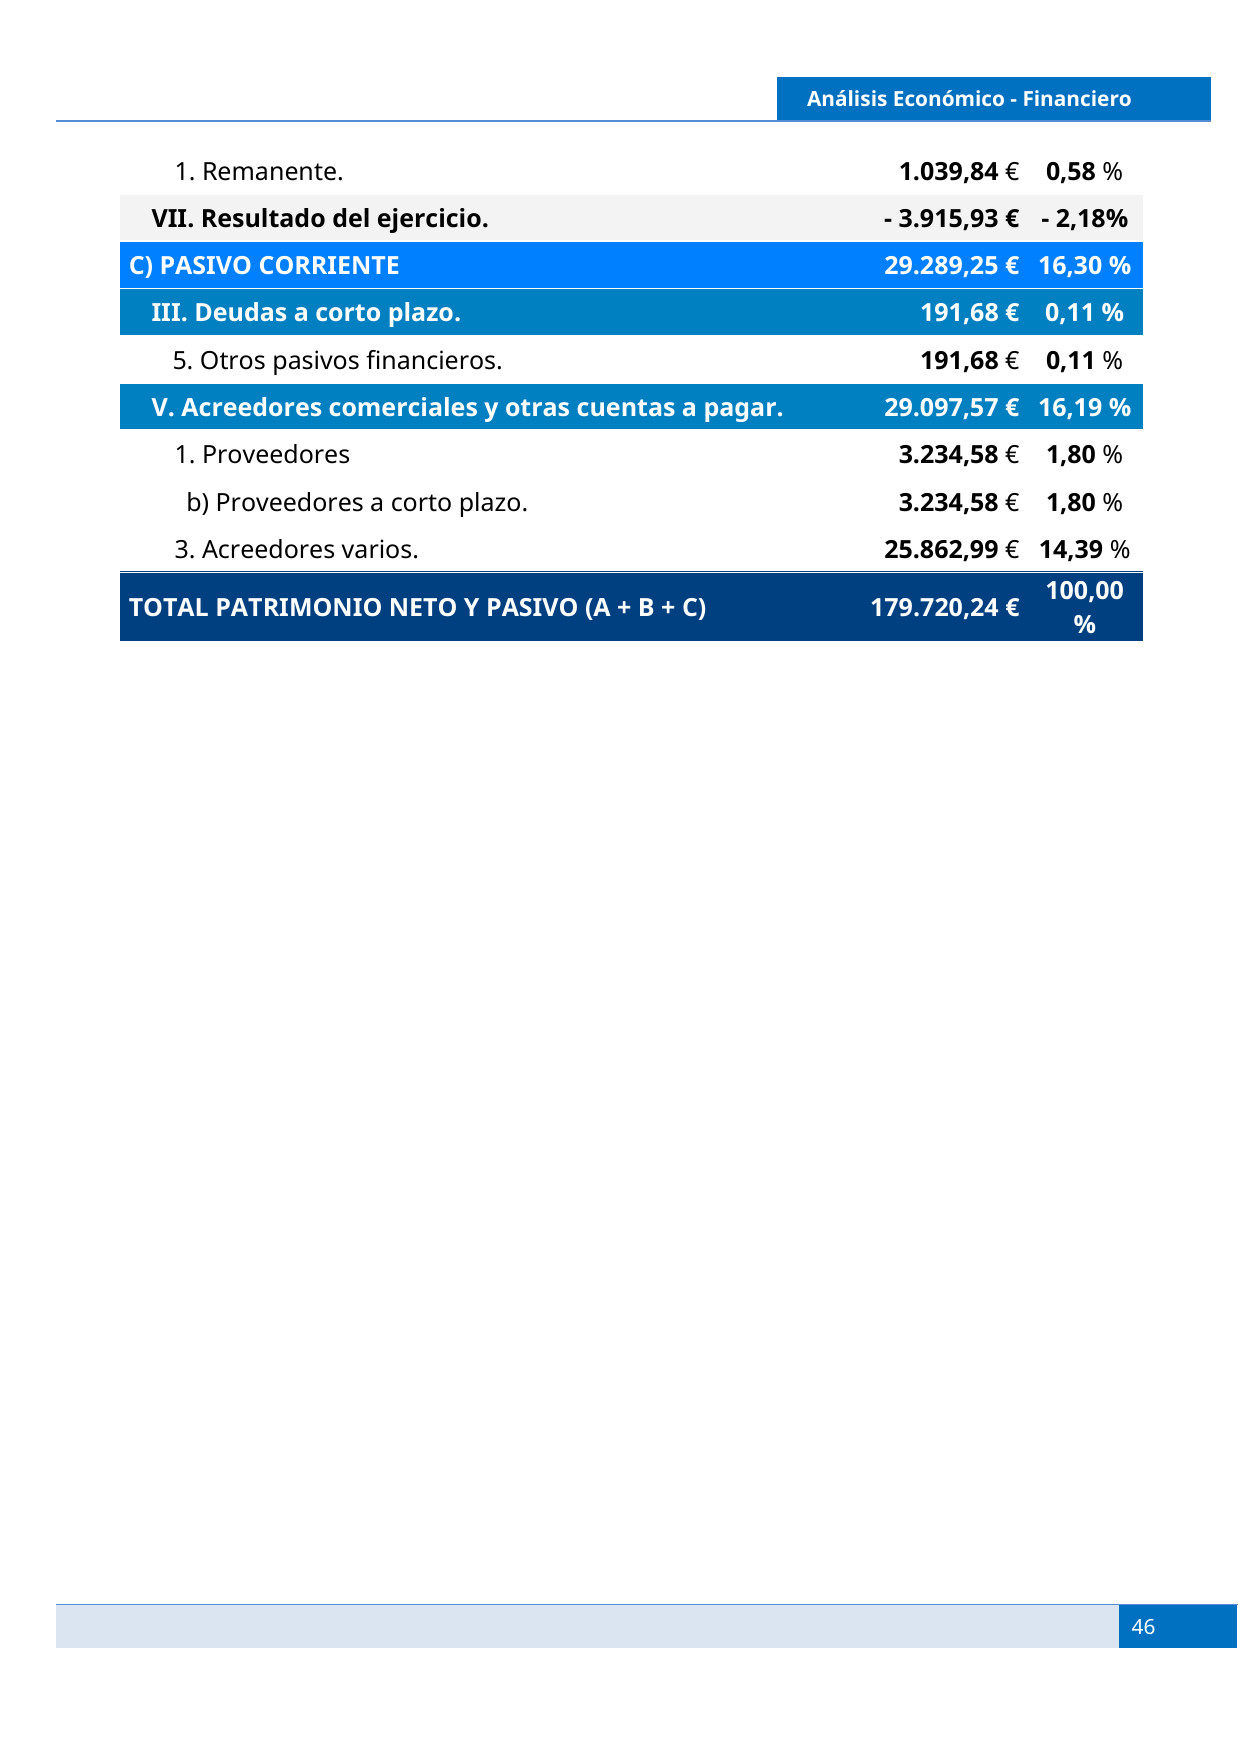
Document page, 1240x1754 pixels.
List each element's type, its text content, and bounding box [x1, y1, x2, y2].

table_cell 0,11 % [1027, 337, 1143, 382]
table_cell 191,68 € [860, 337, 1027, 382]
table_cell 25.862,99 € [860, 526, 1027, 571]
table_cell 3. Acreedores varios. [120, 526, 860, 571]
table_cell TOTAL PATRIMONIO NETO Y PASIVO (A + B + C) [120, 573, 860, 641]
table_cell 1.039,84 € [860, 147, 1027, 193]
table_cell C) PASIVO CORRIENTE [120, 242, 860, 288]
table_cell 1. Remanente. [120, 147, 860, 193]
table_cell b) Proveedores a corto plazo. [120, 478, 860, 524]
table_cell 16,19 % [1027, 384, 1143, 429]
table_cell 179.720,24 € [860, 573, 1027, 641]
table_cell - 2,18% [1027, 195, 1143, 240]
table_cell 0,58 % [1027, 147, 1143, 193]
table_cell - 3.915,93 € [860, 195, 1027, 240]
table_cell 3.234,58 € [860, 431, 1027, 477]
table_cell 1,80 % [1027, 478, 1143, 524]
table_cell 0,11 % [1027, 289, 1143, 335]
table_cell 5. Otros pasivos financieros. [120, 337, 860, 382]
table_cell 29.097,57 € [860, 384, 1027, 429]
table_cell 191,68 € [860, 289, 1027, 335]
table_cell III. Deudas a corto plazo. [120, 289, 860, 335]
table_cell 14,39 % [1027, 526, 1143, 571]
table_cell 1,80 % [1027, 431, 1143, 477]
table_cell 16,30 % [1027, 242, 1143, 288]
table_cell 1. Proveedores [120, 431, 860, 477]
table_cell 3.234,58 € [860, 478, 1027, 524]
table_cell V. Acreedores comerciales y otras cuentas a pagar. [120, 384, 860, 429]
table_cell VII. Resultado del ejercicio. [120, 195, 860, 240]
table_cell 100,00 % [1027, 573, 1143, 641]
table_cell 29.289,25 € [860, 242, 1027, 288]
